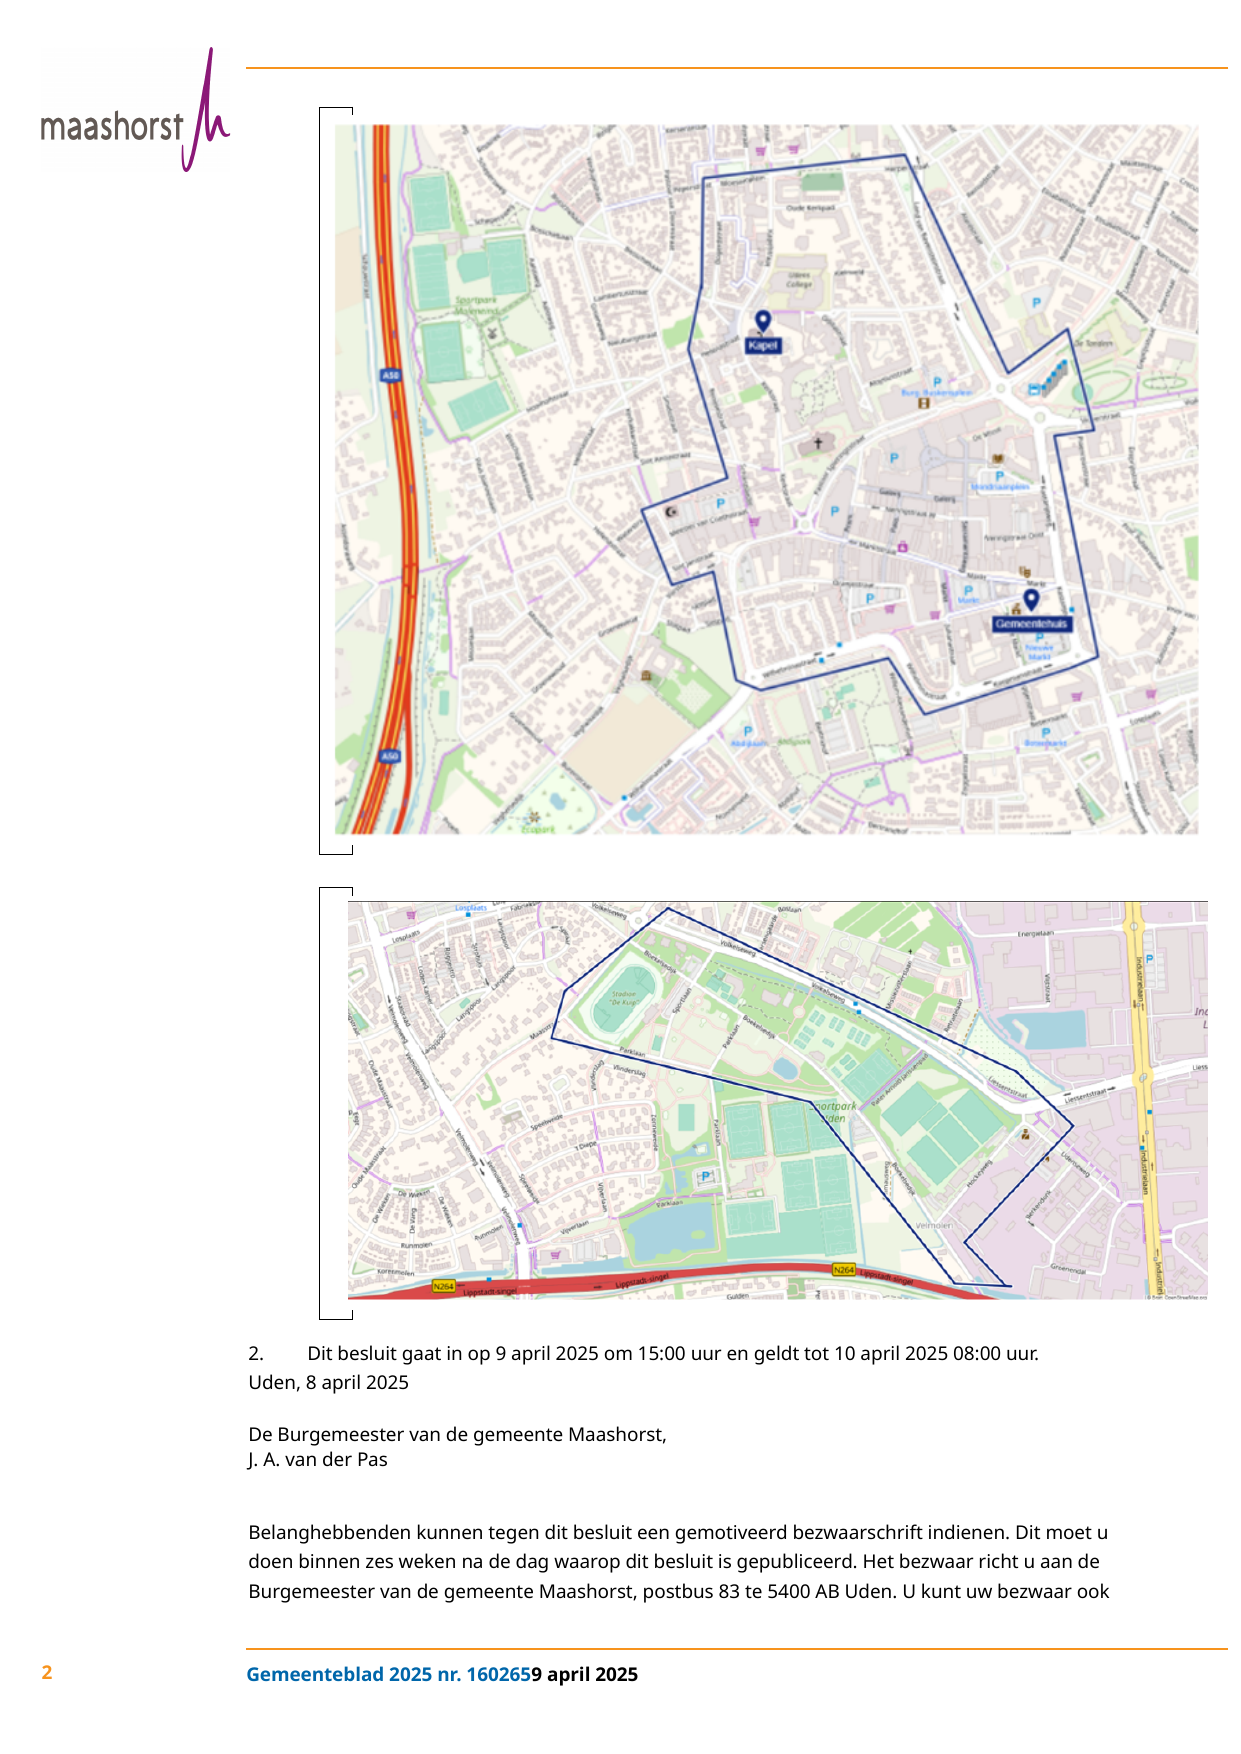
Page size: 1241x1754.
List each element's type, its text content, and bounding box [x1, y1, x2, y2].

text J. A. van der Pas [248, 1447, 1152, 1472]
text Uden, 8 april 2025 [248, 1369, 1152, 1395]
picture [327, 896, 1214, 1310]
picture [41, 47, 231, 172]
list Dit besluit gaat in op 9 april 2025 om 15:00 uur en geldt tot 10 april 2025 08:00 uur. [248, 1340, 1152, 1366]
text Belanghebbenden kunnen tegen dit besluit een gemotiveerd bezwaarschrift indienen. Dit moet u doen binnen zes weken na de dag waarop dit besluit is gepubliceerd. Het bezwaar richt u aan de Burgemeester van de gemeente Maashorst, postbus 83 te 5400 AB Uden. U kunt uw bezwaar ook [248, 1519, 1152, 1604]
text De Burgemeester van de gemeente Maashorst, [248, 1421, 1152, 1447]
picture [327, 115, 1214, 845]
